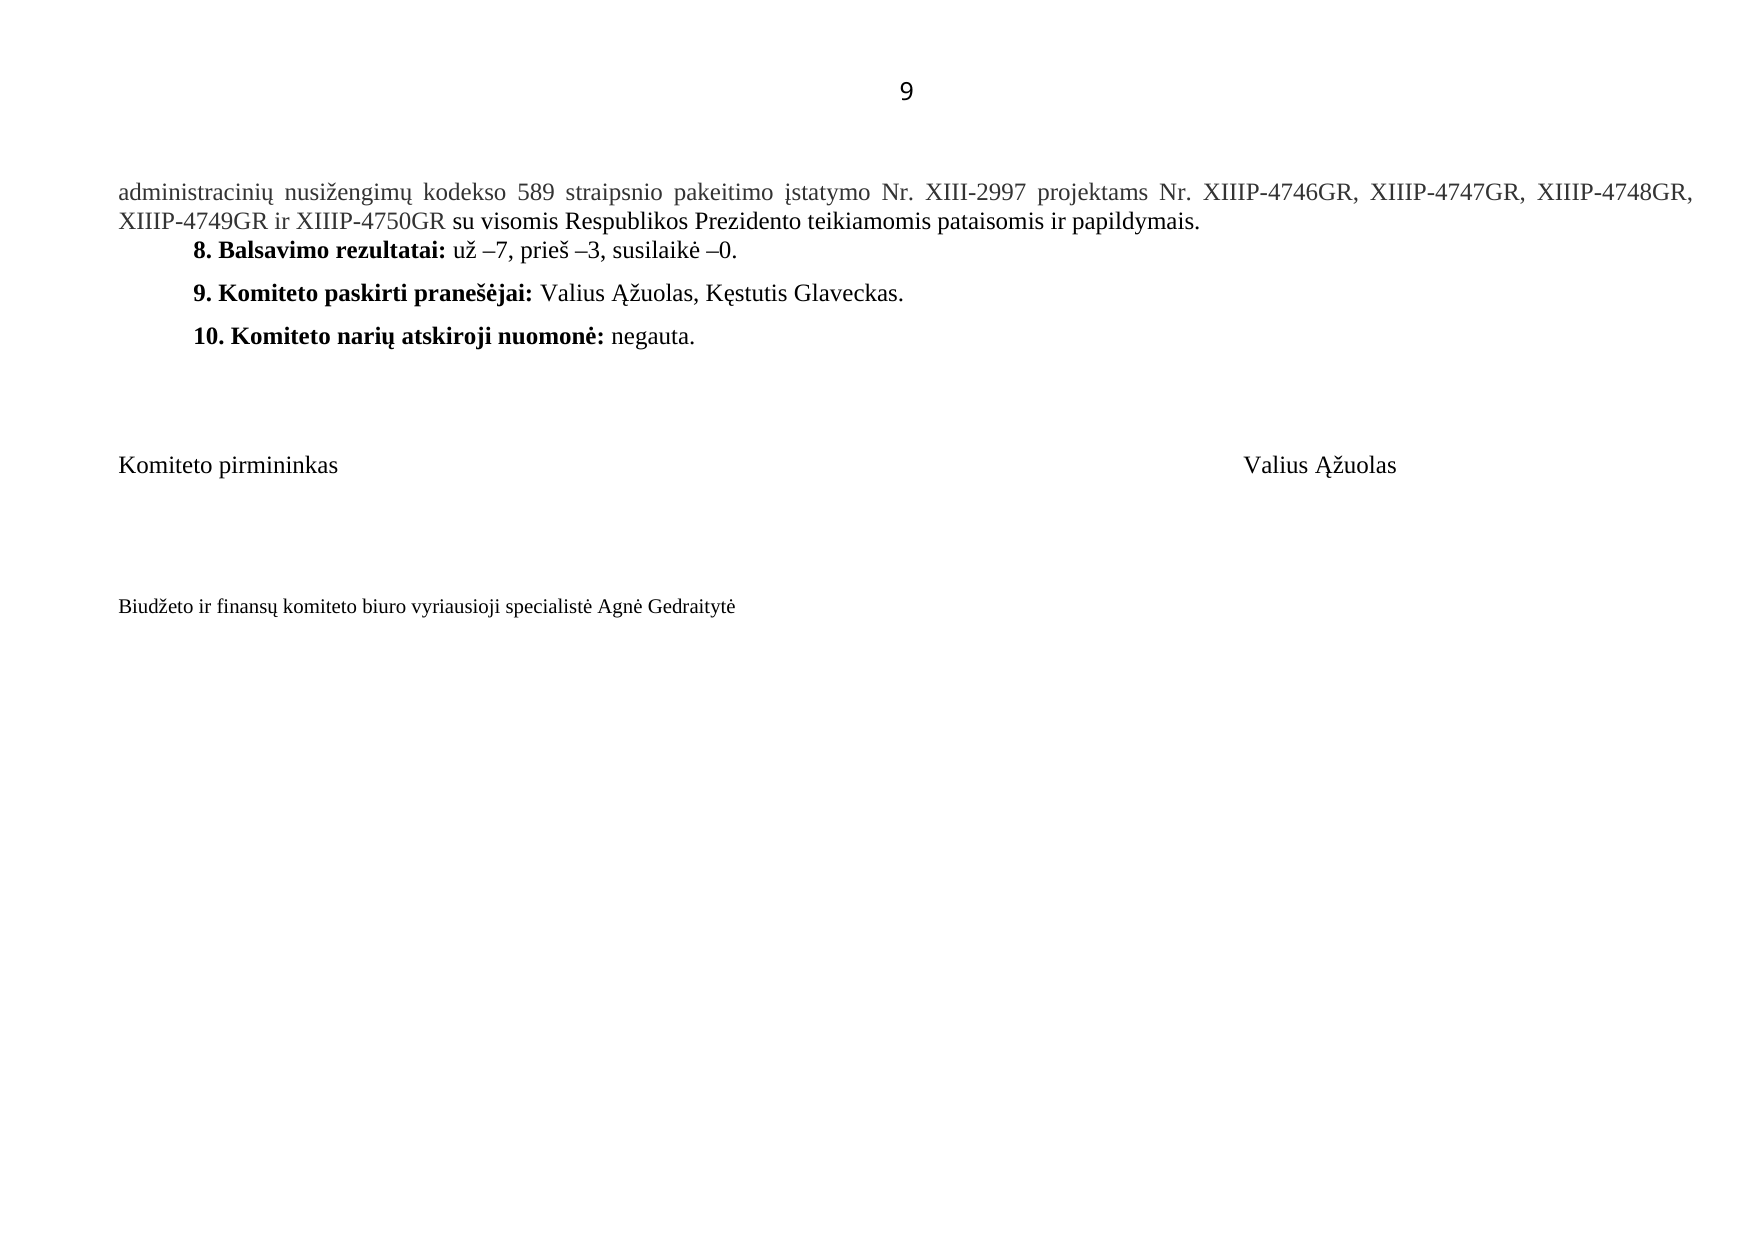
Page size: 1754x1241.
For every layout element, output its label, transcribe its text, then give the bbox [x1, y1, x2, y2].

text Biudžeto ir finansų komiteto biuro vyriausioji specialistė Agnė Gedraitytė [118, 594, 1695, 618]
text 8. Balsavimo rezultatai: už –7, prieš –3, susilaikė –0. [118, 235, 1695, 263]
text administracinių nusižengimų kodekso 589 straipsnio pakeitimo įstatymo Nr. XIII-2997 projektams Nr. XIIIP-4746GR, XIIIP-4747GR, XIIIP-4748GR, XIIIP-4749GR ir XIIIP-4750GR su visomis Respublikos Prezidento teikiamomis pataisomis ir papildymais. [118, 177, 1695, 235]
text Komiteto pirmininkas Valius Ąžuolas [118, 450, 1695, 479]
text 9. Komiteto paskirti pranešėjai: Valius Ąžuolas, Kęstutis Glaveckas. [118, 278, 1695, 307]
text 10. Komiteto narių atskiroji nuomonė: negauta. [118, 321, 1695, 350]
